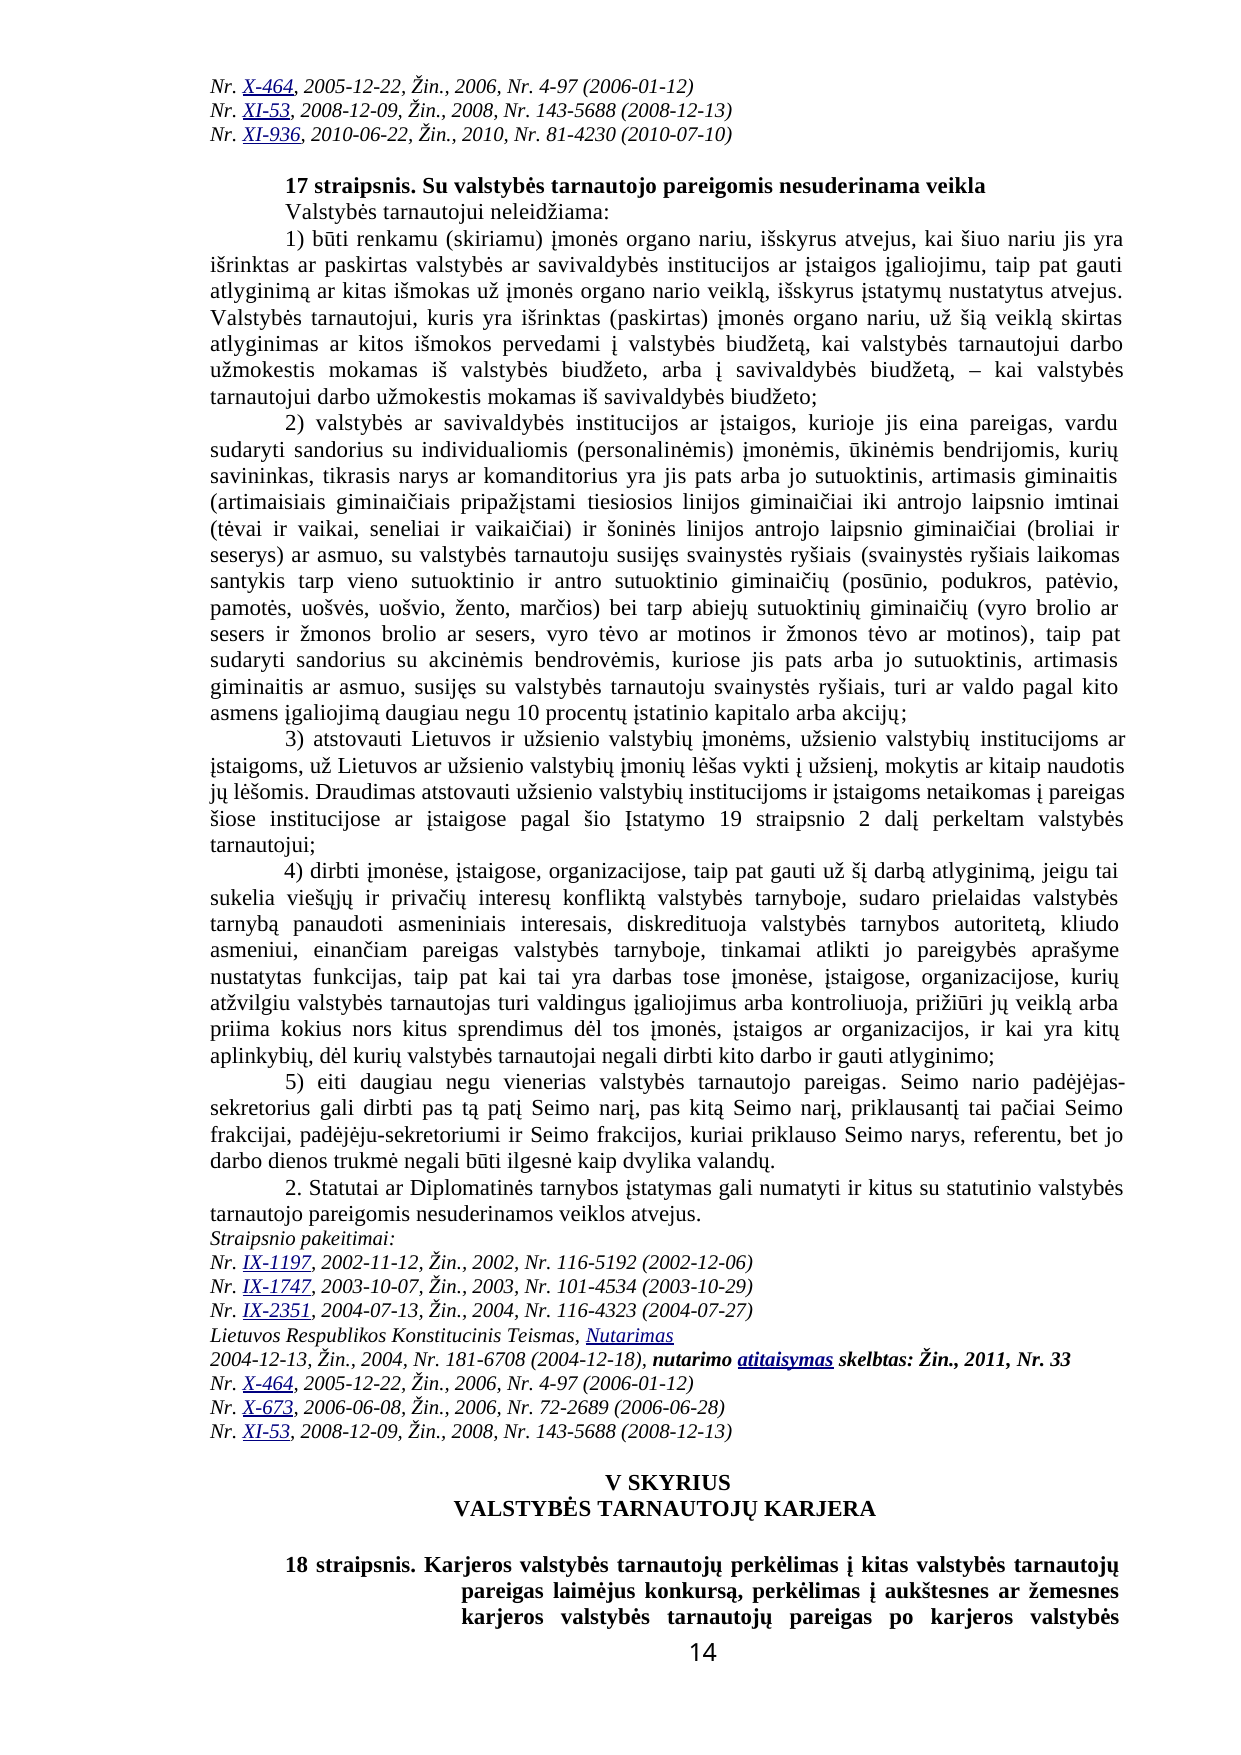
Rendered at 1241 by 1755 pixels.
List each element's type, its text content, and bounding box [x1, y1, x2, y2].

text 2) valstybės ar savivaldybės institucijos ar įstaigos, kurioje jis eina pareigas, vardu sudaryti sandorius su individualiomis (personalinėmis) įmonėmis, ūkinėmis bendrijomis, kurių savininkas, tikrasis narys ar komanditorius yra jis pats arba jo sutuoktinis, artimasis giminaitis (artimaisiais giminaičiais pripažįstami tiesiosios linijos giminaičiai iki antrojo laipsnio imtinai (tėvai ir vaikai, seneliai ir vaikaičiai) ir šoninės linijos antrojo laipsnio giminaičiai (broliai ir seserys) ar asmuo, su valstybės tarnautoju susijęs svainystės ryšiais (svainystės ryšiais laikomas santykis tarp vieno sutuoktinio ir antro sutuoktinio giminaičių (posūnio, podukros, patėvio, pamotės, uošvės, uošvio, žento, marčios) bei tarp abiejų sutuoktinių giminaičių (vyro brolio ar sesers ir žmonos brolio ar sesers, vyro tėvo ar motinos ir žmonos tėvo ar motinos), taip pat sudaryti sandorius su akcinėmis bendrovėmis, kuriose jis pats arba jo sutuoktinis, artimasis giminaitis ar asmuo, susijęs su valstybės tarnautoju svainystės ryšiais, turi ar valdo pagal kito asmens įgaliojimą daugiau negu 10 procentų įstatinio kapitalo arba akcijų; [210, 409, 1120, 726]
text 17 straipsnis. Su valstybės tarnautojo pareigomis nesuderinama veikla [210, 172, 1126, 198]
text Nr. XI-53, 2008-12-09, Žin., 2008, Nr. 143-5688 (2008-12-13) [210, 1419, 1120, 1443]
text Nr. X-464, 2005-12-22, Žin., 2006, Nr. 4-97 (2006-01-12) [210, 1371, 1120, 1395]
text ) būti renkamu (skiriamu) įmonės organo nariu, išskyrus atvejus, kai šiuo nariu jis yra išrinktas ar paskirtas valstybės ar savivaldybės institucijos ar įstaigos įgaliojimu, taip pat gauti atlyginimą ar kitas išmokas už įmonės organo nario veiklą, išskyrus įstatymų nustatytus atvejus. Valstybės tarnautojui, kuris yra išrinktas (paskirtas) įmonės organo nariu, už šią veiklą skirtas atlyginimas ar kitos išmokos pervedami į valstybės biudžetą, kai valstybės tarnautojui darbo užmokestis mokamas iš valstybės biudžeto, arba į savivaldybės biudžetą, – kai valstybės tarnautojui darbo užmokestis mokamas iš savivaldybės biudžeto; [210, 225, 1126, 409]
subtitle V SKYRIUS [210, 1469, 1126, 1496]
text Straipsnio pakeitimai: [210, 1226, 1126, 1250]
text Nr. X-464, 2005-12-22, Žin., 2006, Nr. 4-97 (2006-01-12) [210, 73, 1120, 98]
text Nr. IX-1747, 2003-10-07, Žin., 2003, Nr. 101-4534 (2003-10-29) [210, 1274, 1120, 1298]
text Nr. X-673, 2006-06-08, Žin., 2006, Nr. 72-2689 (2006-06-28) [210, 1395, 1120, 1419]
subtitle VALSTYBĖS TARNAUTOJŲ KARJERA [210, 1496, 1126, 1522]
text Lietuvos Respublikos Konstitucinis Teismas, Nutarimas [210, 1322, 1120, 1347]
text Nr. XI-936, 2010-06-22, Žin., 2010, Nr. 81-4230 (2010-07-10) [210, 122, 1120, 146]
text Valstybės tarnautojui neleidžiama: [210, 198, 1126, 225]
text Nr. XI-53, 2008-12-09, Žin., 2008, Nr. 143-5688 (2008-12-13) [210, 98, 1120, 122]
text Nr. IX-2351, 2004-07-13, Žin., 2004, Nr. 116-4323 (2004-07-27) [210, 1298, 1120, 1322]
text 5) eiti daugiau negu vienerias valstybės tarnautojo pareigas. Seimo nario padėjėjas-sekretorius gali dirbti pas tą patį Seimo narį, pas kitą Seimo narį, priklausantį tai pačiai Seimo frakcijai, padėjėju-sekretoriumi ir Seimo frakcijos, kuriai priklauso Seimo narys, referentu, bet jo darbo dienos trukmė negali būti ilgesnė kaip dvylika valandų. [210, 1068, 1126, 1173]
text 18 straipsnis. Karjeros valstybės tarnautojų perkėlimas į kitas valstybės tarnautojų pareigas laimėjus konkursą, perkėlimas į aukštesnes ar žemesnes karjeros valstybės tarnautojų pareigas po karjeros valstybės [285, 1551, 1120, 1630]
text 2004-12-13, Žin., 2004, Nr. 181-6708 (2004-12-18), nutarimo atitaisymas skelbtas: Žin., 2011, Nr. 33 [210, 1347, 1120, 1371]
text 4) dirbti įmonėse, įstaigose, organizacijose, taip pat gauti už šį darbą atlyginimą, jeigu tai sukelia viešųjų ir privačių interesų konfliktą valstybės tarnyboje, sudaro prielaidas valstybės tarnybą panaudoti asmeniniais interesais, diskredituoja valstybės tarnybos autoritetą, kliudo asmeniui, einančiam pareigas valstybės tarnyboje, tinkamai atlikti jo pareigybės aprašyme nustatytas funkcijas, taip pat kai tai yra darbas tose įmonėse, įstaigose, organizacijose, kurių atžvilgiu valstybės tarnautojas turi valdingus įgaliojimus arba kontroliuoja, prižiūri jų veiklą arba priima kokius nors kitus sprendimus dėl tos įmonės, įstaigos ar organizacijos, ir kai yra kitų aplinkybių, dėl kurių valstybės tarnautojai negali dirbti kito darbo ir gauti atlyginimo; [210, 857, 1120, 1068]
text 2. Statutai ar Diplomatinės tarnybos įstatymas gali numatyti ir kitus su statutinio valstybės tarnautojo pareigomis nesuderinamos veiklos atvejus. [210, 1173, 1126, 1226]
text 3) atstovauti Lietuvos ir užsienio valstybių įmonėms, užsienio valstybių institucijoms ar įstaigoms, už Lietuvos ar užsienio valstybių įmonių lėšas vykti į užsienį, mokytis ar kitaip naudotis jų lėšomis. Draudimas atstovauti užsienio valstybių institucijoms ir įstaigoms netaikomas į pareigas šiose institucijose ar įstaigose pagal šio Įstatymo 19 straipsnio 2 dalį perkeltam valstybės tarnautojui; [210, 726, 1126, 857]
text Nr. IX-1197, 2002-11-12, Žin., 2002, Nr. 116-5192 (2002-12-06) [210, 1250, 1126, 1274]
